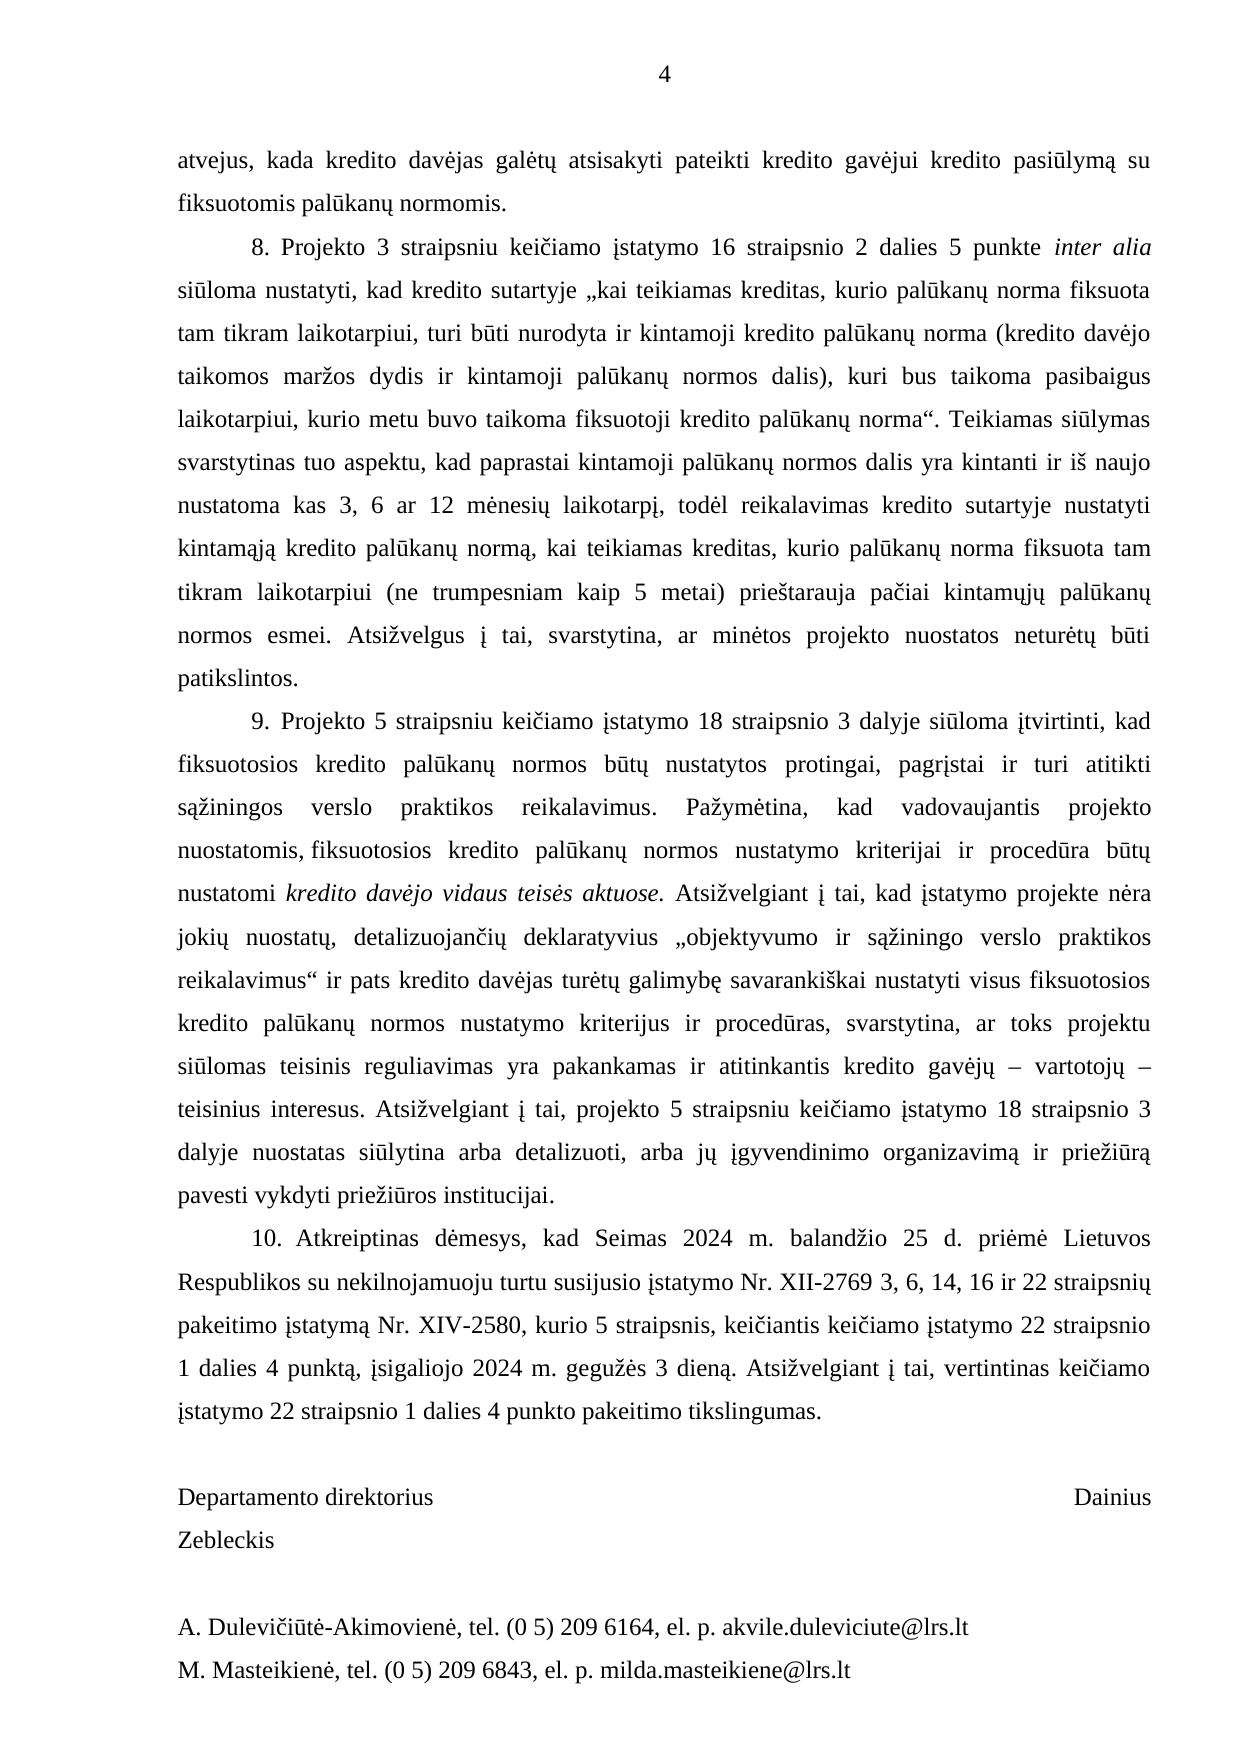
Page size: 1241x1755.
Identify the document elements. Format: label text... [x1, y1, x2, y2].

list Projekto 5 straipsniu keičiamo įstatymo 18 straipsnio 3 dalyje siūloma įtvirtinti, kad fiksuotosios kredito palūkanų normos būtų nustatytos protingai, pagrįstai ir turi atitikti sąžiningos verslo praktikos reikalavimus. Pažymėtina, kad vadovaujantis projekto nuostatomis, fiksuotosios kredito palūkanų normos nustatymo kriterijai ir procedūra būtų nustatomi kredito davėjo vidaus teisės aktuose. Atsižvelgiant į tai, kad įstatymo projekte nėra jokių nuostatų, detalizuojančių deklaratyvius „objektyvumo ir sąžiningo verslo praktikos reikalavimus“ ir pats kredito davėjas turėtų galimybę savarankiškai nustatyti visus fiksuotosios kredito palūkanų normos nustatymo kriterijus ir procedūras, svarstytina, ar toks projektu siūlomas teisinis reguliavimas yra pakankamas ir atitinkantis kredito gavėjų – vartotojų – teisinius interesus. Atsižvelgiant į tai, projekto 5 straipsniu keičiamo įstatymo 18 straipsnio 3 dalyje nuostatas siūlytina arba detalizuoti, arba jų įgyvendinimo organizavimą ir priežiūrą pavesti vykdyti priežiūros institucijai. [177, 706, 1152, 1209]
list Projekto 3 straipsniu keičiamo įstatymo 16 straipsnio 2 dalies 5 punkte inter alia siūloma nustatyti, kad kredito sutartyje „kai teikiamas kreditas, kurio palūkanų norma fiksuota tam tikram laikotarpiui, turi būti nurodyta ir kintamoji kredito palūkanų norma (kredito davėjo taikomos maržos dydis ir kintamoji palūkanų normos dalis), kuri bus taikoma pasibaigus laikotarpiui, kurio metu buvo taikoma fiksuotoji kredito palūkanų norma“. Teikiamas siūlymas svarstytinas tuo aspektu, kad paprastai kintamoji palūkanų normos dalis yra kintanti ir iš naujo nustatoma kas 3, 6 ar 12 mėnesių laikotarpį, todėl reikalavimas kredito sutartyje nustatyti kintamąją kredito palūkanų normą, kai teikiamas kreditas, kurio palūkanų norma fiksuota tam tikram laikotarpiui (ne trumpesniam kaip 5 metai) prieštarauja pačiai kintamųjų palūkanų normos esmei. Atsižvelgus į tai, svarstytina, ar minėtos projekto nuostatos neturėtų būti patikslintos. [177, 232, 1152, 692]
text M. Masteikienė, tel. (0 5) 209 6843, el. p. milda.masteikiene@lrs.lt [177, 1655, 1152, 1683]
text A. Dulevičiūtė-Akimovienė, tel. (0 5) 209 6164, el. p. akvile.duleviciute@lrs.lt [177, 1612, 1152, 1640]
list atvejus, kada kredito davėjas galėtų atsisakyti pateikti kredito gavėjui kredito pasiūlymą su fiksuotomis palūkanų normomis. [177, 145, 1152, 217]
list Atkreiptinas dėmesys, kad Seimas 2024 m. balandžio 25 d. priėmė Lietuvos Respublikos su nekilnojamuoju turtu susijusio įstatymo Nr. XII-2769 3, 6, 14, 16 ir 22 straipsnių pakeitimo įstatymą Nr. XIV-2580, kurio 5 straipsnis, keičiantis keičiamo įstatymo 22 straipsnio 1 dalies 4 punktą, įsigaliojo 2024 m. gegužės 3 dieną. Atsižvelgiant į tai, vertintinas keičiamo įstatymo 22 straipsnio 1 dalies 4 punkto pakeitimo tikslingumas. [177, 1223, 1152, 1425]
text Departamento direktorius Dainius Zebleckis [177, 1482, 1152, 1554]
